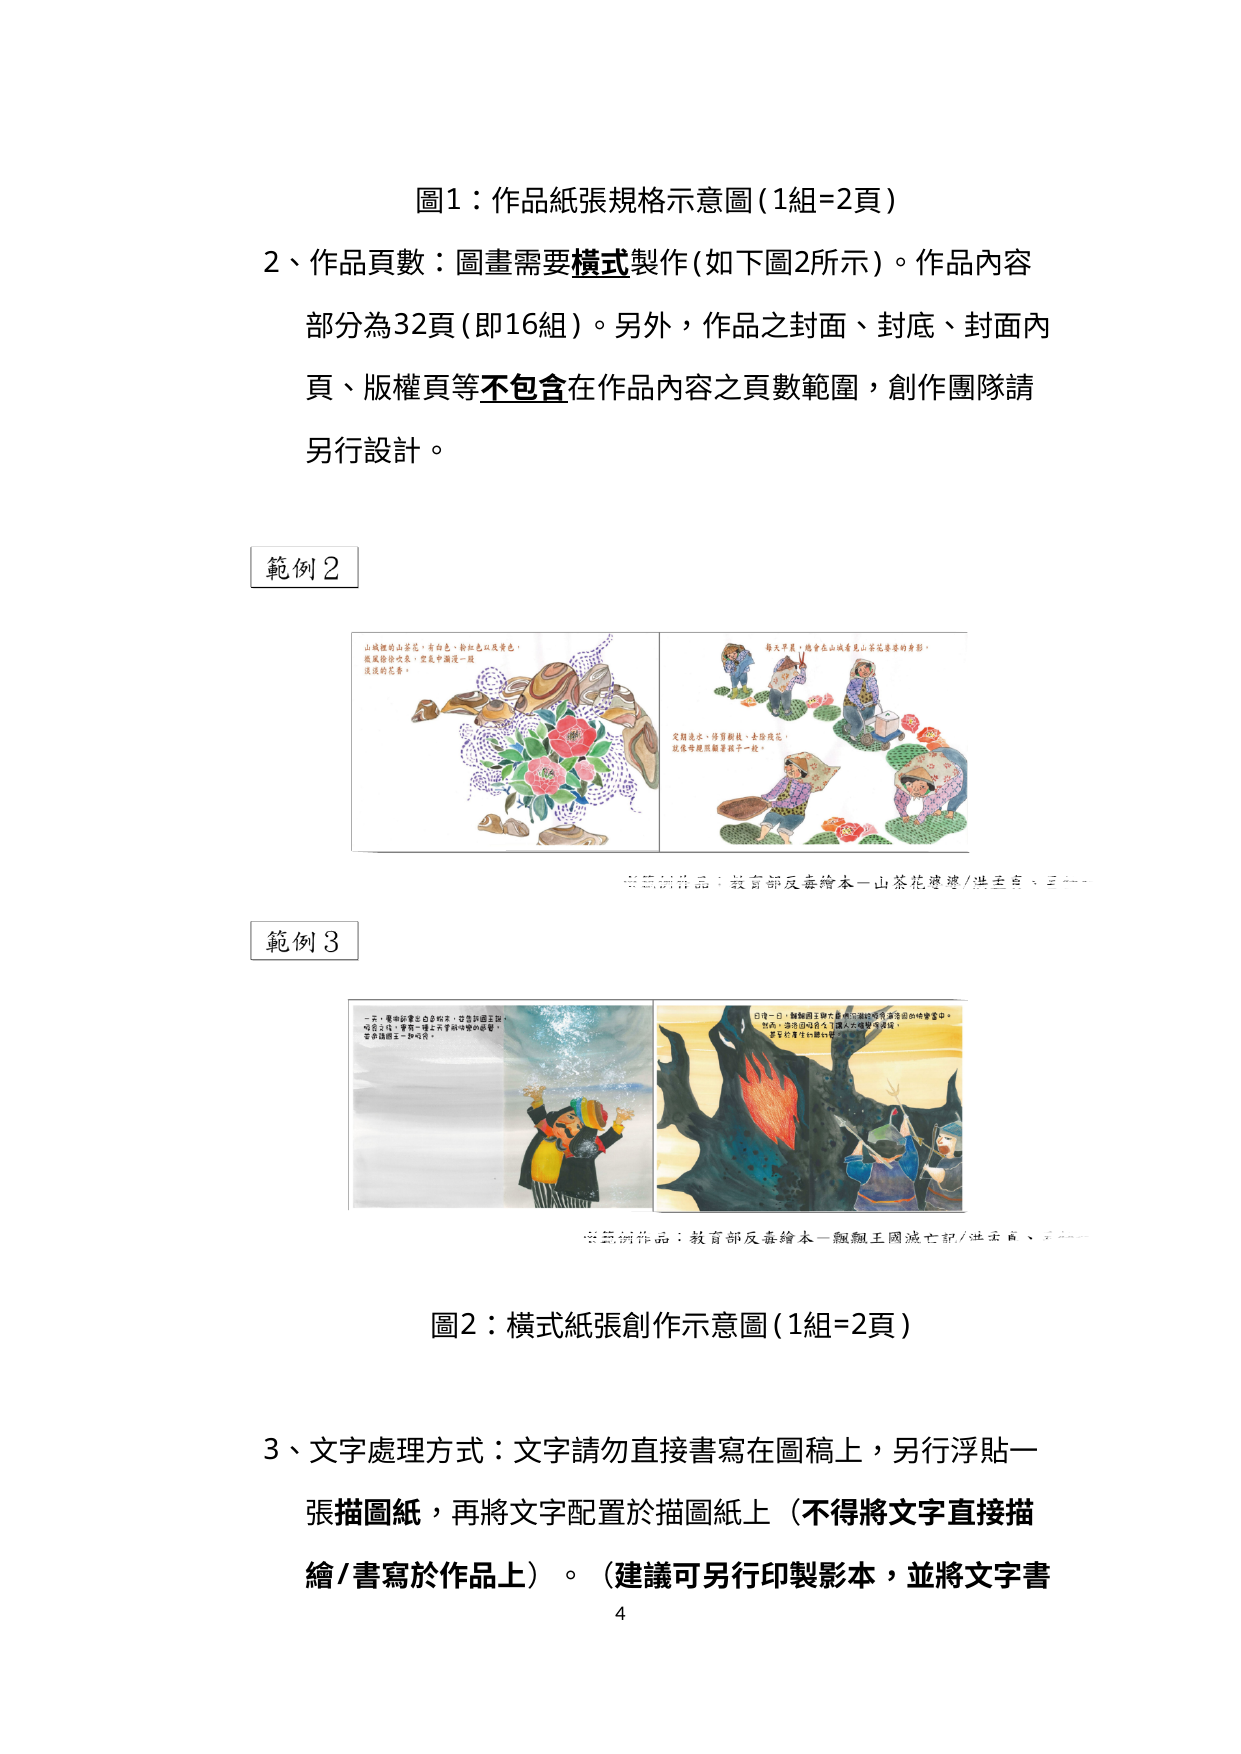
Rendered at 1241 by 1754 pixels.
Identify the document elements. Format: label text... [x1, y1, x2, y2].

text 3、文字處理方式：文字請勿直接書寫在圖稿上，另行浮貼一張描圖紙，再將文字配置於描圖紙上（不得將文字直接描繪/書寫於作品上）。（建議可另行印製影本，並將文字書 [262, 1407, 1053, 1594]
text 圖1：作品紙張規格示意圖(1組=2頁) [262, 157, 1053, 219]
text 圖2：橫式紙張創作示意圖(1組=2頁) [291, 1282, 1053, 1344]
text 2、作品頁數：圖畫需要橫式製作(如下圖2所示)。作品內容部分為32頁(即16組)。另外，作品之封面、封底、封面內頁、版權頁等不包含在作品內容之頁數範圍，創作團隊請另行設計。 [262, 219, 1053, 469]
